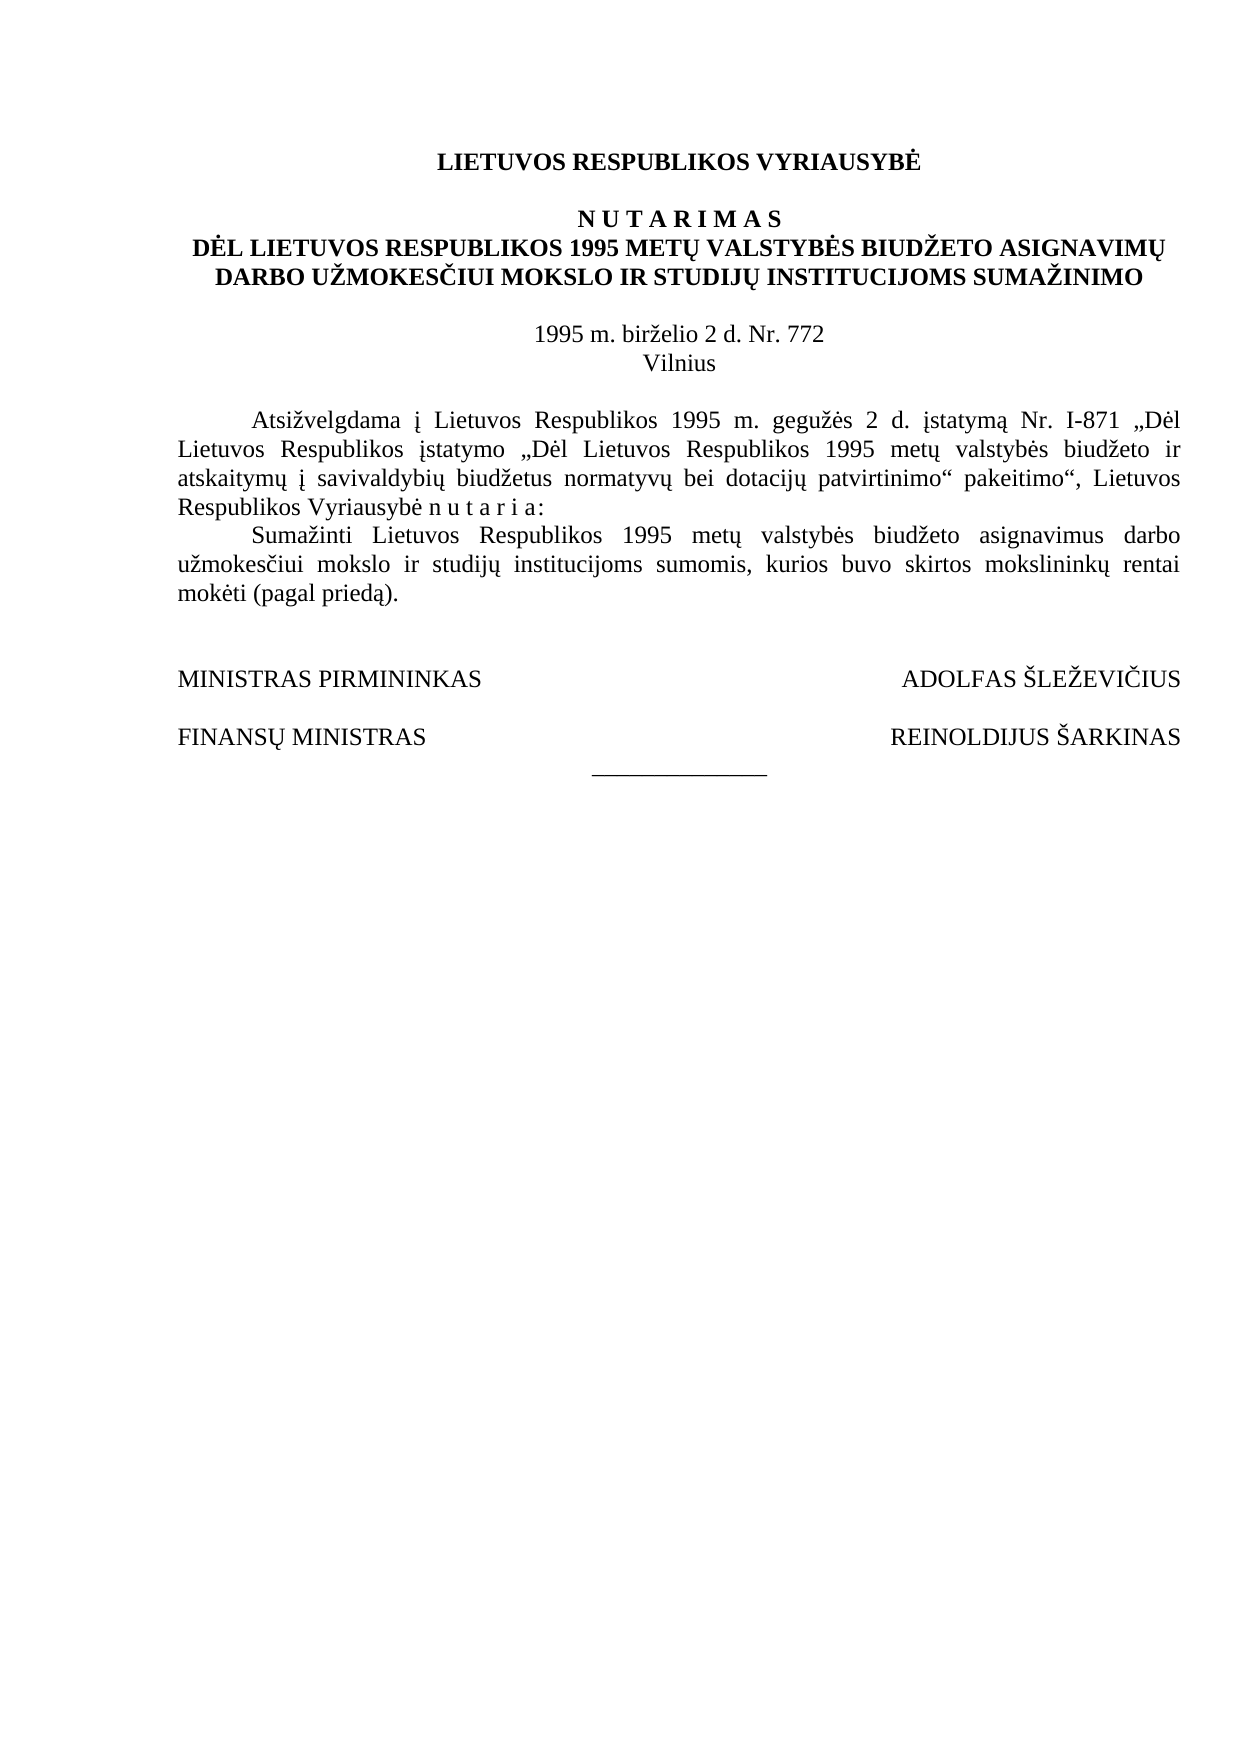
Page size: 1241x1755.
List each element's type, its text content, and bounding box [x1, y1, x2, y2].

text 1995 m. birželio 2 d. Nr. 772 [177, 319, 1181, 348]
text Finansų ministras Reinoldijus Šarkinas [177, 722, 1181, 751]
text Sumažinti Lietuvos Respublikos 1995 metų valstybės biudžeto asignavimus darbo užmokesčiui mokslo ir studijų institucijoms sumomis, kurios buvo skirtos mokslininkų rentai mokėti (pagal priedą). [177, 521, 1181, 607]
text ______________ [177, 751, 1181, 779]
text Atsižvelgdama į Lietuvos Respublikos 1995 m. gegužės 2 d. įstatymą Nr. I-871 „Dėl Lietuvos Respublikos įstatymo „Dėl Lietuvos Respublikos 1995 metų valstybės biudžeto ir atskaitymų į savivaldybių biudžetus normatyvų bei dotacijų patvirtinimo“ pakeitimo“, Lietuvos Respublikos Vyriausybė nutaria: [177, 406, 1181, 521]
text LIETUVOS RESPUBLIKOS VYRIAUSYBĖ [177, 147, 1181, 176]
text DĖL LIETUVOS RESPUBLIKOS 1995 METŲ VALSTYBĖS BIUDŽETO ASIGNAVIMŲ DARBO UŽMOKESČIUI MOKSLO IR STUDIJŲ INSTITUCIJOMS SUMAŽINIMO [177, 233, 1181, 291]
text N U T A R I M A S [177, 204, 1181, 233]
text Vilnius [177, 348, 1181, 377]
text Ministras Pirmininkas Adolfas Šleževičius [177, 664, 1181, 693]
